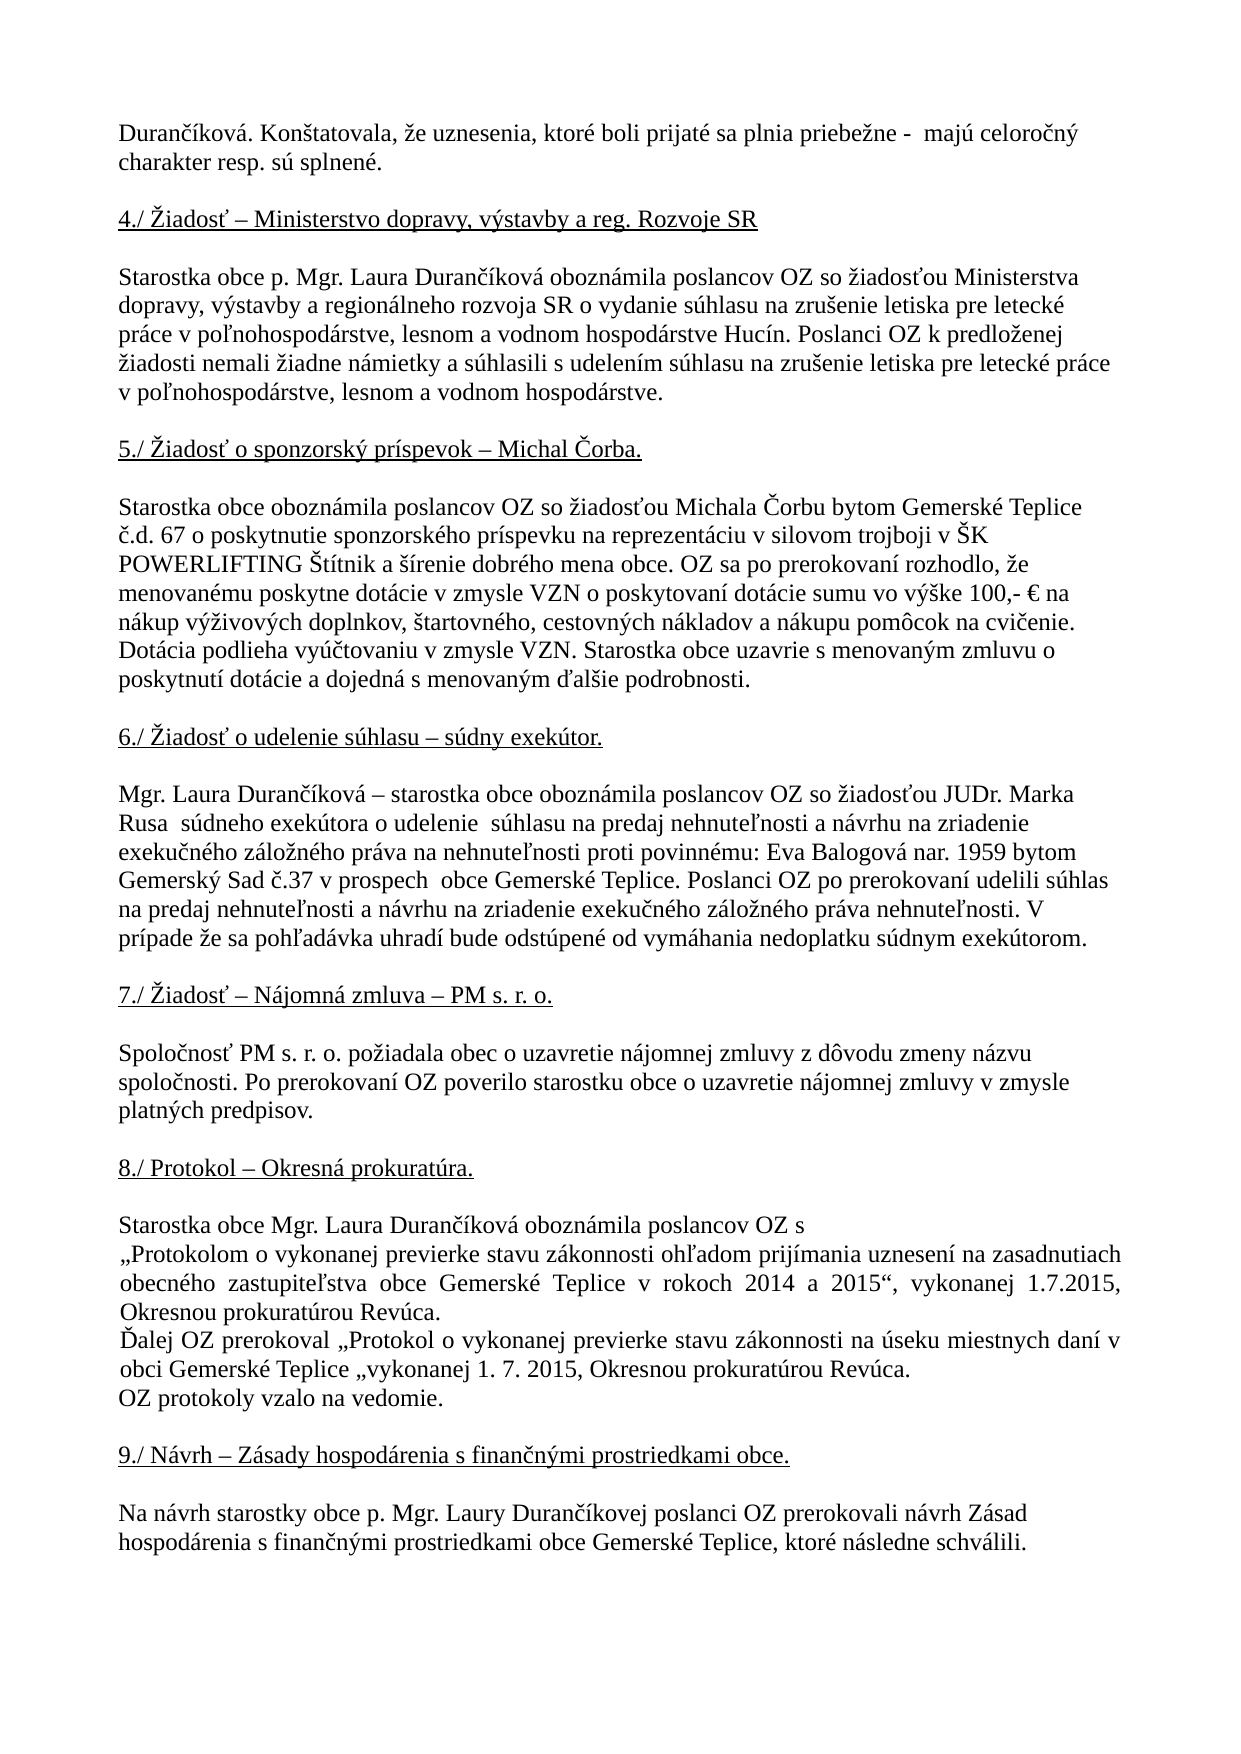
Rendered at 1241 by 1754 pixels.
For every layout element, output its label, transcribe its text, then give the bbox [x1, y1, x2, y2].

text Mgr. Laura Durančíková – starostka obce oboznámila poslancov OZ so žiadosťou JUDr. Marka Rusa súdneho exekútora o udelenie súhlasu na predaj nehnuteľnosti a návrhu na zriadenie exekučného záložného práva na nehnuteľnosti proti povinnému: Eva Balogová nar. 1959 bytom Gemerský Sad č.37 v prospech obce Gemerské Teplice. Poslanci OZ po prerokovaní udelili súhlas na predaj nehnuteľnosti a návrhu na zriadenie exekučného záložného práva nehnuteľnosti. V prípade že sa pohľadávka uhradí bude odstúpené od vymáhania nedoplatku súdnym exekútorom. [118, 779, 1122, 952]
text Na návrh starostky obce p. Mgr. Laury Durančíkovej poslanci OZ prerokovali návrh Zásad hospodárenia s finančnými prostriedkami obce Gemerské Teplice, ktoré následne schválili. [118, 1498, 1122, 1556]
text Durančíková. Konštatovala, že uznesenia, ktoré boli prijaté sa plnia priebežne - majú celoročný charakter resp. sú splnené. [118, 118, 1122, 176]
text Dotácia podlieha vyúčtovaniu v zmysle VZN. Starostka obce uzavrie s menovaným zmluvu o poskytnutí dotácie a dojedná s menovaným ďalšie podrobnosti. [118, 636, 1122, 693]
text 7./ Žiadosť – Nájomná zmluva – PM s. r. o. [118, 981, 1122, 1009]
text OZ protokoly vzalo na vedomie. [118, 1383, 1122, 1412]
text Ďalej OZ prerokoval „Protokol o vykonanej previerke stavu zákonnosti na úseku miestnych daní v obci Gemerské Teplice „vykonanej 1. 7. 2015, Okresnou prokuratúrou Revúca. [119, 1326, 1122, 1383]
text 8./ Protokol – Okresná prokuratúra. [118, 1153, 1122, 1182]
text Starostka obce Mgr. Laura Durančíková oboznámila poslancov OZ s [118, 1211, 1122, 1239]
text 5./ Žiadosť o sponzorský príspevok – Michal Čorba. [118, 434, 1122, 463]
text 9./ Návrh – Zásady hospodárenia s finančnými prostriedkami obce. [118, 1441, 1122, 1469]
text „Protokolom o vykonanej previerke stavu zákonnosti ohľadom prijímania uznesení na zasadnutiach obecného zastupiteľstva obce Gemerské Teplice v rokoch 2014 a 2015“, vykonanej 1.7.2015, Okresnou prokuratúrou Revúca. [119, 1239, 1122, 1326]
text Starostka obce p. Mgr. Laura Durančíková oboznámila poslancov OZ so žiadosťou Ministerstva dopravy, výstavby a regionálneho rozvoja SR o vydanie súhlasu na zrušenie letiska pre letecké práce v poľnohospodárstve, lesnom a vodnom hospodárstve Hucín. Poslanci OZ k predloženej žiadosti nemali žiadne námietky a súhlasili s udelením súhlasu na zrušenie letiska pre letecké práce v poľnohospodárstve, lesnom a vodnom hospodárstve. [118, 262, 1122, 406]
text 6./ Žiadosť o udelenie súhlasu – súdny exekútor. [118, 722, 1122, 751]
text Starostka obce oboznámila poslancov OZ so žiadosťou Michala Čorbu bytom Gemerské Teplice č.d. 67 o poskytnutie sponzorského príspevku na reprezentáciu v silovom trojboji v ŠK POWERLIFTING Štítnik a šírenie dobrého mena obce. OZ sa po prerokovaní rozhodlo, že menovanému poskytne dotácie v zmysle VZN o poskytovaní dotácie sumu vo výške 100,- € na nákup výživových doplnkov, štartovného, cestovných nákladov a nákupu pomôcok na cvičenie. [118, 492, 1122, 636]
text Spoločnosť PM s. r. o. požiadala obec o uzavretie nájomnej zmluvy z dôvodu zmeny názvu spoločnosti. Po prerokovaní OZ poverilo starostku obce o uzavretie nájomnej zmluvy v zmysle platných predpisov. [118, 1038, 1122, 1124]
text 4./ Žiadosť – Ministerstvo dopravy, výstavby a reg. Rozvoje SR [118, 204, 1122, 233]
